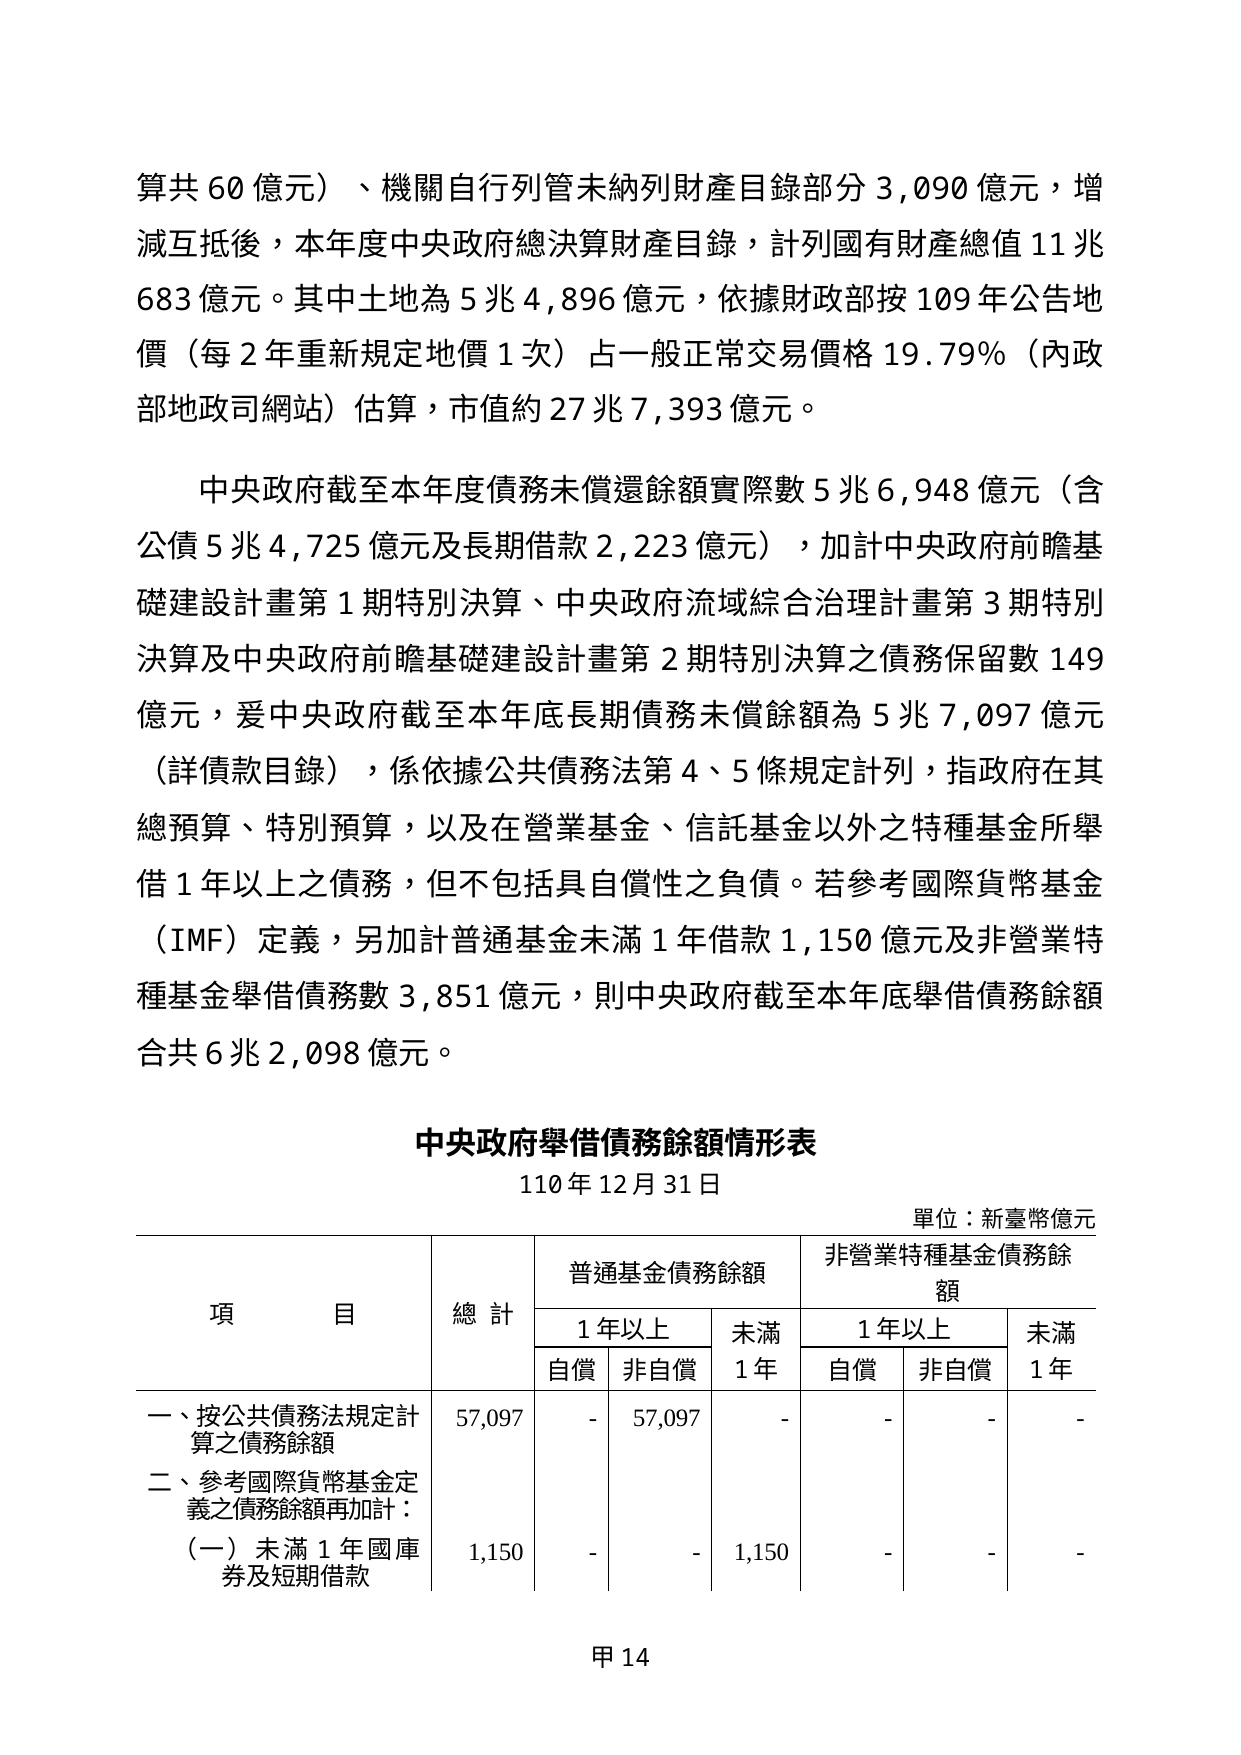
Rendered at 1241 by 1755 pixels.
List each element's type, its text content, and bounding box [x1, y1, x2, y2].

table_cell 未滿 1年 [712, 1309, 800, 1390]
table_cell [801, 1458, 903, 1524]
table_cell [432, 1458, 534, 1524]
table_cell - [535, 1524, 608, 1591]
table_cell （一）未滿1年國庫券及短期借款 [136, 1524, 431, 1591]
table_cell - [904, 1524, 1007, 1591]
table_cell [535, 1458, 608, 1524]
table_cell 二、參考國際貨幣基金定義之債務餘額再加計： [136, 1458, 431, 1524]
table_cell 非自償 [609, 1348, 711, 1390]
table_cell - [535, 1391, 608, 1457]
table_cell - [1008, 1391, 1096, 1457]
table_cell 1,150 [432, 1524, 534, 1591]
table_cell [609, 1458, 711, 1524]
table_cell - [801, 1391, 903, 1457]
text 中央政府舉借債務餘額情形表 [136, 1113, 1096, 1165]
table_cell [1008, 1458, 1096, 1524]
text 算共60億元）、機關自行列管未納列財產目錄部分3,090億元，增減互抵後，本年度中央政府總決算財產目錄，計列國有財產總值11兆683億元。其中土地為5兆4,896億元，依據財政部按109年公告地價（每2年重新規定地價1次）占一般正常交易價格19.79％（內政部地政司網站）估算，市值約27兆7,393億元。 [136, 156, 1104, 432]
table_header 總 計 [432, 1236, 534, 1390]
table_header 非營業特種基金債務餘額 [801, 1236, 1096, 1308]
table_header 普通基金債務餘額 [535, 1236, 800, 1308]
table_cell 1年以上 [801, 1309, 1007, 1346]
table_cell 1年以上 [535, 1309, 711, 1346]
table_cell 非自償 [904, 1348, 1007, 1390]
table_cell [904, 1458, 1007, 1524]
table_cell - [801, 1524, 903, 1591]
table_cell 1,150 [712, 1524, 800, 1591]
table_cell [712, 1458, 800, 1524]
table_cell 未滿 1年 [1008, 1309, 1096, 1390]
table_cell - [712, 1391, 800, 1457]
table_cell 自償 [535, 1348, 608, 1390]
text 單位：新臺幣億元 [136, 1201, 1096, 1234]
table_cell - [1008, 1524, 1096, 1591]
text 中央政府截至本年度債務未償還餘額實際數5兆6,948億元（含公債5兆4,725億元及長期借款2,223億元），加計中央政府前瞻基礎建設計畫第1期特別決算、中央政府流域綜合治理計畫第3期特別決算及中央政府前瞻基礎建設計畫第2期特別決算之債務保留數149億元，爰中央政府截至本年底長期債務未償餘額為5兆7,097億元（詳債款目錄），係依據公共債務法第4、5條規定計列，指政府在其總預算、特別預算，以及在營業基金、信託基金以外之特種基金所舉借1年以上之債務，但不包括具自償性之負債。若參考國際貨幣基金（IMF）定義，另加計普通基金未滿1年借款1,150億元及非營業特種基金舉借債務數3,851億元，則中央政府截至本年底舉借債務餘額合共6兆2,098億元。 [136, 457, 1104, 1075]
table_cell 一、按公共債務法規定計算之債務餘額 [136, 1391, 431, 1457]
table_header 項 目 [136, 1236, 431, 1390]
table_cell 57,097 [609, 1391, 711, 1457]
table_cell 57,097 [432, 1391, 534, 1457]
table_cell - [904, 1391, 1007, 1457]
table_cell - [609, 1524, 711, 1591]
table_cell 自償 [801, 1348, 903, 1390]
text 110年12月31日 [136, 1165, 1104, 1201]
